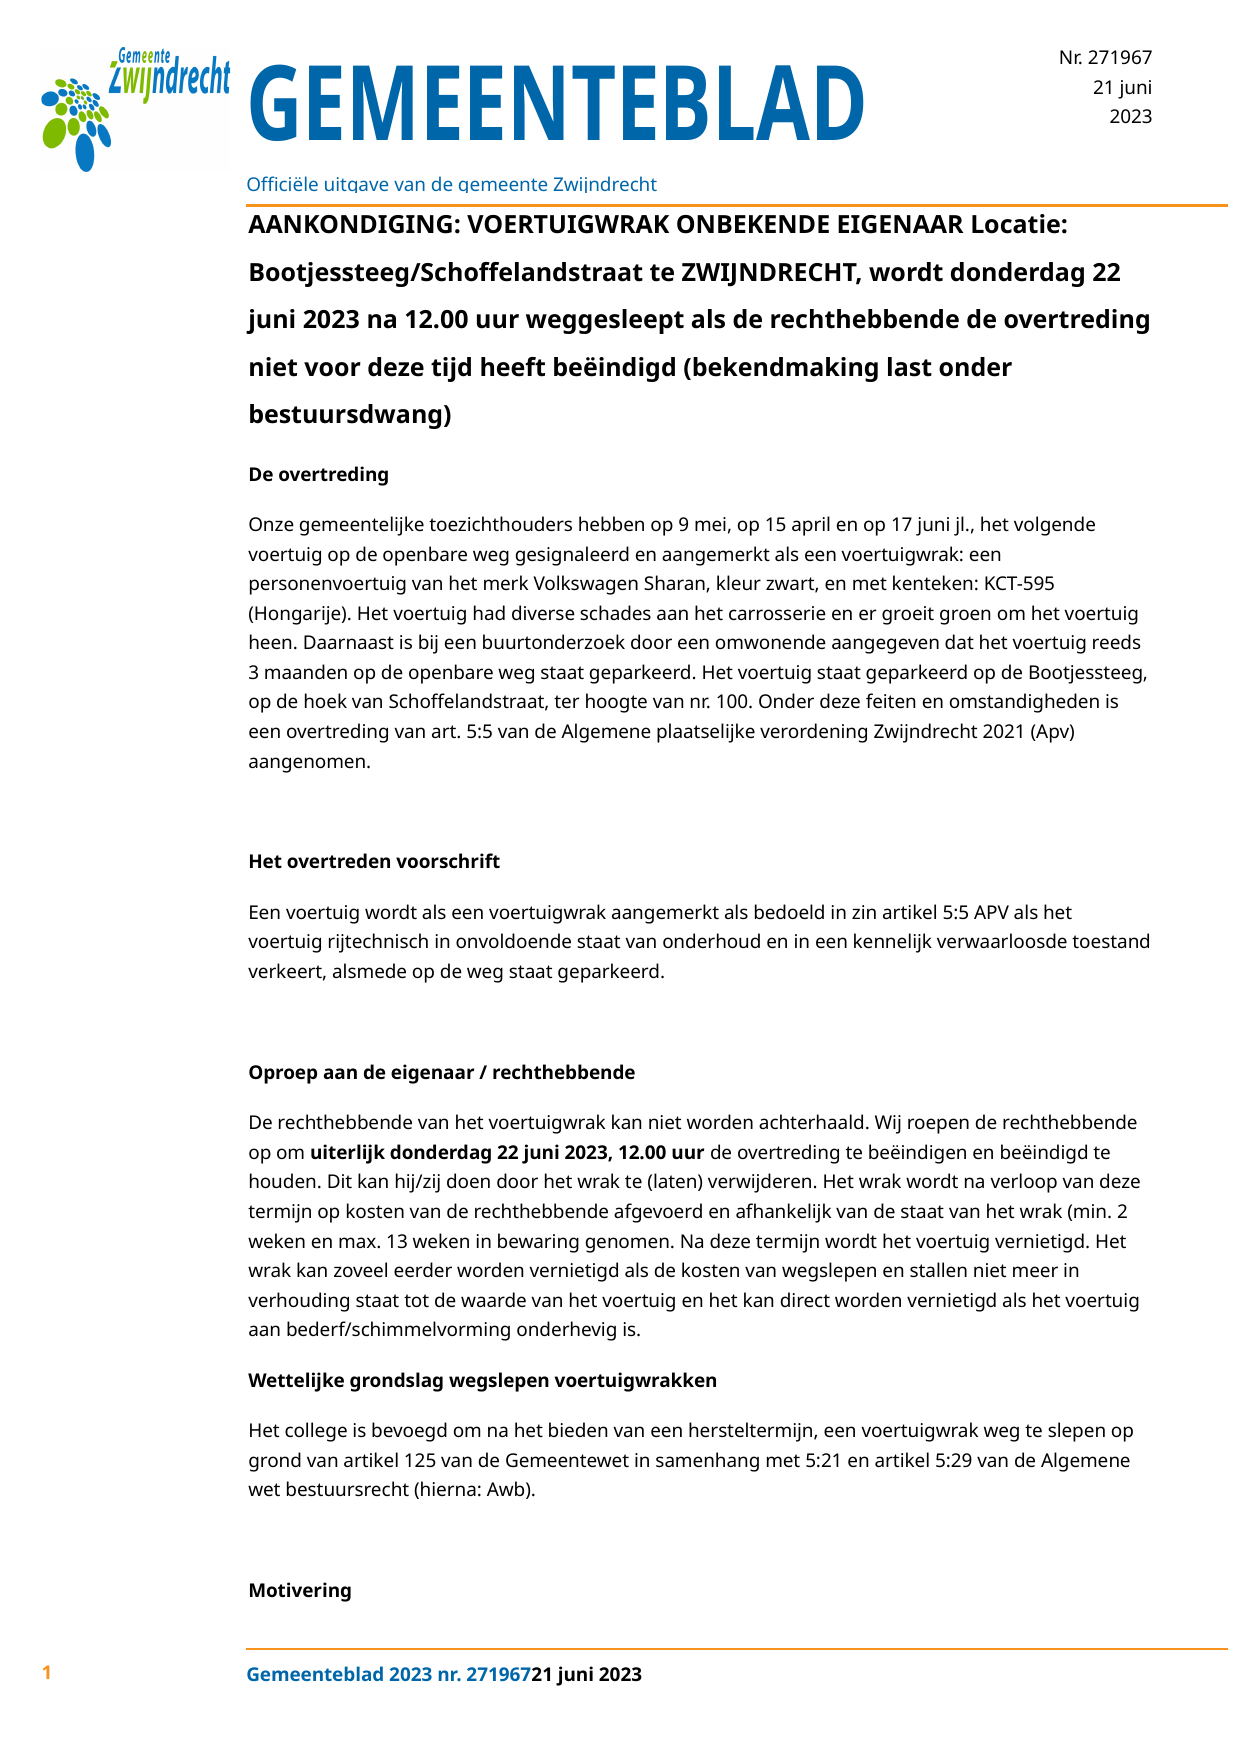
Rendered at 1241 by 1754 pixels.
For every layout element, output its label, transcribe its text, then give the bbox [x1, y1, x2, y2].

text Wettelijke grondslag wegslepen voertuigwrakken [248, 1367, 1152, 1393]
text De overtreding [248, 461, 1152, 486]
text Motivering [248, 1577, 1152, 1603]
text AANKONDIGING: VOERTUIGWRAK ONBEKENDE EIGENAAR Locatie: Bootjessteeg/Schoffelandstraat te ZWIJNDRECHT, wordt donderdag 22 juni 2023 na 12.00 uur weggesleept als de rechthebbende de overtreding niet voor deze tijd heeft beëindigd (bekendmaking last onder bestuursdwang) [248, 207, 1152, 431]
text Oproep aan de eigenaar / rechthebbende [248, 1059, 1152, 1085]
picture [41, 47, 231, 172]
text Een voertuig wordt als een voertuigwrak aangemerkt als bedoeld in zin artikel 5:5 APV als het voertuig rijtechnisch in onvoldoende staat van onderhoud en in een kennelijk verwaarloosde toestand verkeert, alsmede op de weg staat geparkeerd. [248, 899, 1152, 984]
text Het college is bevoegd om na het bieden van een hersteltermijn, een voertuigwrak weg te slepen op grond van artikel 125 van de Gemeentewet in samenhang met 5:21 en artikel 5:29 van de Algemene wet bestuursrecht (hierna: Awb). [248, 1417, 1152, 1502]
text De rechthebbende van het voertuigwrak kan niet worden achterhaald. Wij roepen de rechthebbende op om uiterlijk donderdag 22 juni 2023, 12.00 uur de overtreding te beëindigen en beëindigd te houden. Dit kan hij/zij doen door het wrak te (laten) verwijderen. Het wrak wordt na verloop van deze termijn op kosten van de rechthebbende afgevoerd en afhankelijk van de staat van het wrak (min. 2 weken en max. 13 weken in bewaring genomen. Na deze termijn wordt het voertuig vernietigd. Het wrak kan zoveel eerder worden vernietigd als de kosten van wegslepen en stallen niet meer in verhouding staat tot de waarde van het voertuig en het kan direct worden vernietigd als het voertuig aan bederf/schimmelvorming onderhevig is. [248, 1109, 1152, 1342]
text Het overtreden voorschrift [248, 849, 1152, 874]
text Onze gemeentelijke toezichthouders hebben op 9 mei, op 15 april en op 17 juni jl., het volgende voertuig op de openbare weg gesignaleerd en aangemerkt als een voertuigwrak: een personenvoertuig van het merk Volkswagen Sharan, kleur zwart, en met kenteken: KCT-595 (Hongarije). Het voertuig had diverse schades aan het carrosserie en er groeit groen om het voertuig heen. Daarnaast is bij een buurtonderzoek door een omwonende aangegeven dat het voertuig reeds 3 maanden op de openbare weg staat geparkeerd. Het voertuig staat geparkeerd op de Bootjessteeg, op de hoek van Schoffelandstraat, ter hoogte van nr. 100. Onder deze feiten en omstandigheden is een overtreding van art. 5:5 van de Algemene plaatselijke verordening Zwijndrecht 2021 (Apv) aangenomen. [248, 511, 1152, 773]
